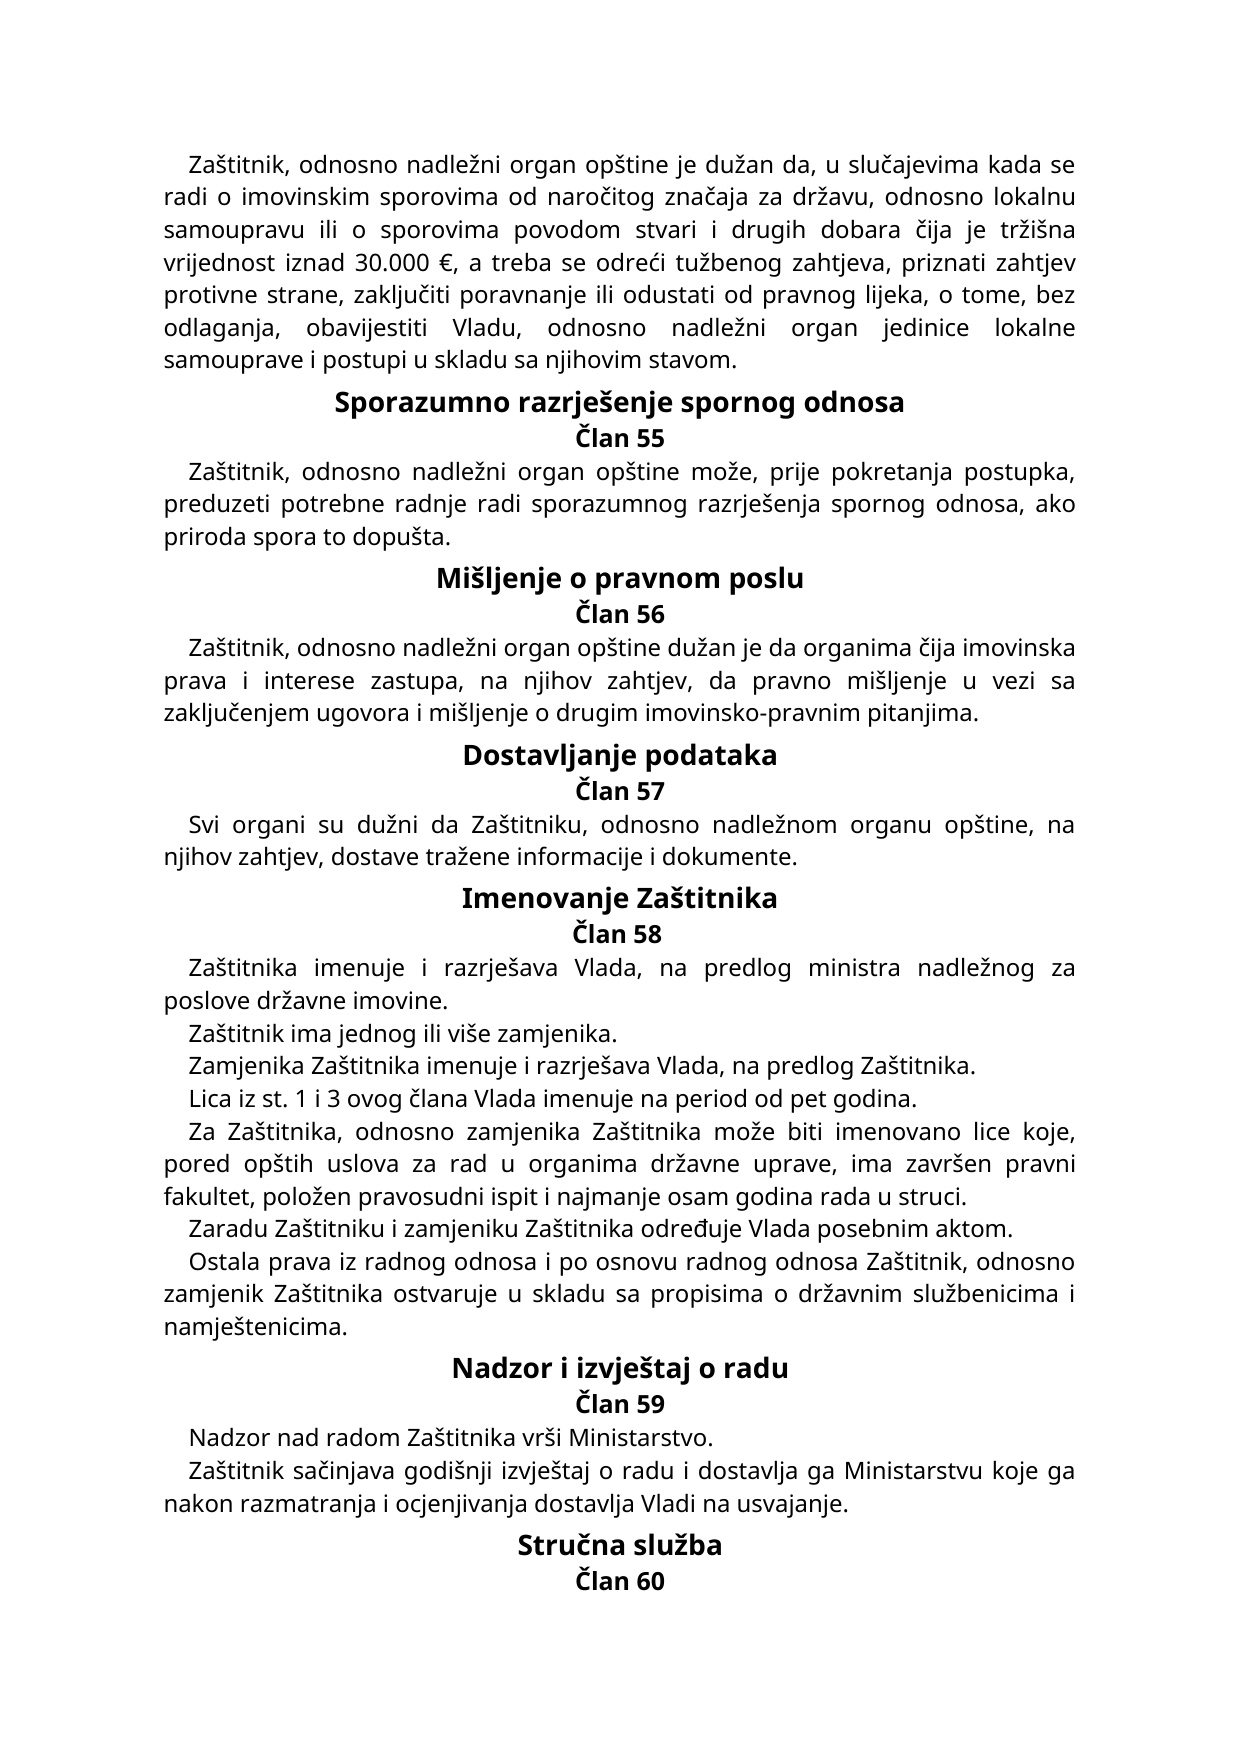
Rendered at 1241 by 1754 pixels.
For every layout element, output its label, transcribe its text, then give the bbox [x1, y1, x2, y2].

text Zamjenika Zaštitnika imenuje i razrješava Vlada, na predlog Zaštitnika. [163, 1049, 1077, 1082]
text Zaštitnik sačinjava godišnji izvještaj o radu i dostavlja ga Ministarstvu koje ga nakon razmatranja i ocjenjivanja dostavlja Vladi na usvajanje. [163, 1454, 1077, 1519]
text Svi organi su dužni da Zaštitniku, odnosno nadležnom organu opštine, na njihov zahtjev, dostave tražene informacije i dokumente. [163, 807, 1077, 873]
text Zaštitnika imenuje i razrješava Vlada, na predlog ministra nadležnog za poslove državne imovine. [163, 951, 1077, 1016]
text Član 59 [148, 1387, 1093, 1421]
text Mišljenje o pravnom poslu [148, 558, 1093, 597]
text Član 58 ﻿ [148, 917, 1093, 951]
text Član 56 [148, 597, 1093, 631]
text Za Zaštitnika, odnosno zamjenika Zaštitnika može biti imenovano lice koje, pored opštih uslova za rad u organima državne uprave, ima završen pravni fakultet, položen pravosudni ispit i najmanje osam godina rada u struci. [163, 1114, 1077, 1212]
text Ostala prava iz radnog odnosa i po osnovu radnog odnosa Zaštitnik, odnosno zamjenik Zaštitnika ostvaruje u skladu sa propisima o državnim službenicima i namještenicima. [163, 1245, 1077, 1342]
text Imenovanje Zaštitnika [148, 879, 1093, 917]
text Nadzor nad radom Zaštitnika vrši Ministarstvo. [163, 1421, 1077, 1454]
text Zaradu Zaštitniku i zamjeniku Zaštitnika određuje Vlada posebnim aktom. [163, 1212, 1077, 1245]
text Zaštitnik ima jednog ili više zamjenika. [163, 1016, 1077, 1049]
text Član 57 [148, 773, 1093, 807]
text Sporazumno razrješenje spornog odnosa [148, 382, 1093, 420]
text Stručna služba [148, 1525, 1093, 1563]
text Zaštitnik, odnosno nadležni organ opštine dužan je da organima čija imovinska prava i interese zastupa, na njihov zahtjev, da pravno mišljenje u vezi sa zaključenjem ugovora i mišljenje o drugim imovinsko-pravnim pitanjima. [163, 631, 1077, 729]
text Član 60 [148, 1563, 1093, 1598]
text Zaštitnik, odnosno nadležni organ opštine može, prije pokretanja postupka, preduzeti potrebne radnje radi sporazumnog razrješenja spornog odnosa, ako priroda spora to dopušta. [163, 454, 1077, 552]
text Lica iz st. 1 i 3 ovog člana Vlada imenuje na period od pet godina. [163, 1082, 1077, 1114]
text Zaštitnik, odnosno nadležni organ opštine je dužan da, u slučajevima kada se radi o imovinskim sporovima od naročitog značaja za državu, odnosno lokalnu samoupravu ili o sporovima povodom stvari i drugih dobara čija je tržišna vrijednost iznad 30.000 €, a treba se odreći tužbenog zahtjeva, priznati zahtjev protivne strane, zaključiti poravnanje ili odustati od pravnog lijeka, o tome, bez odlaganja, obavijestiti Vladu, odnosno nadležni organ jedinice lokalne samouprave i postupi u skladu sa njihovim stavom. [163, 148, 1077, 376]
text Član 55 [148, 420, 1093, 454]
text Dostavljanje podataka [148, 735, 1093, 773]
text Nadzor i izvještaj o radu [148, 1349, 1093, 1387]
